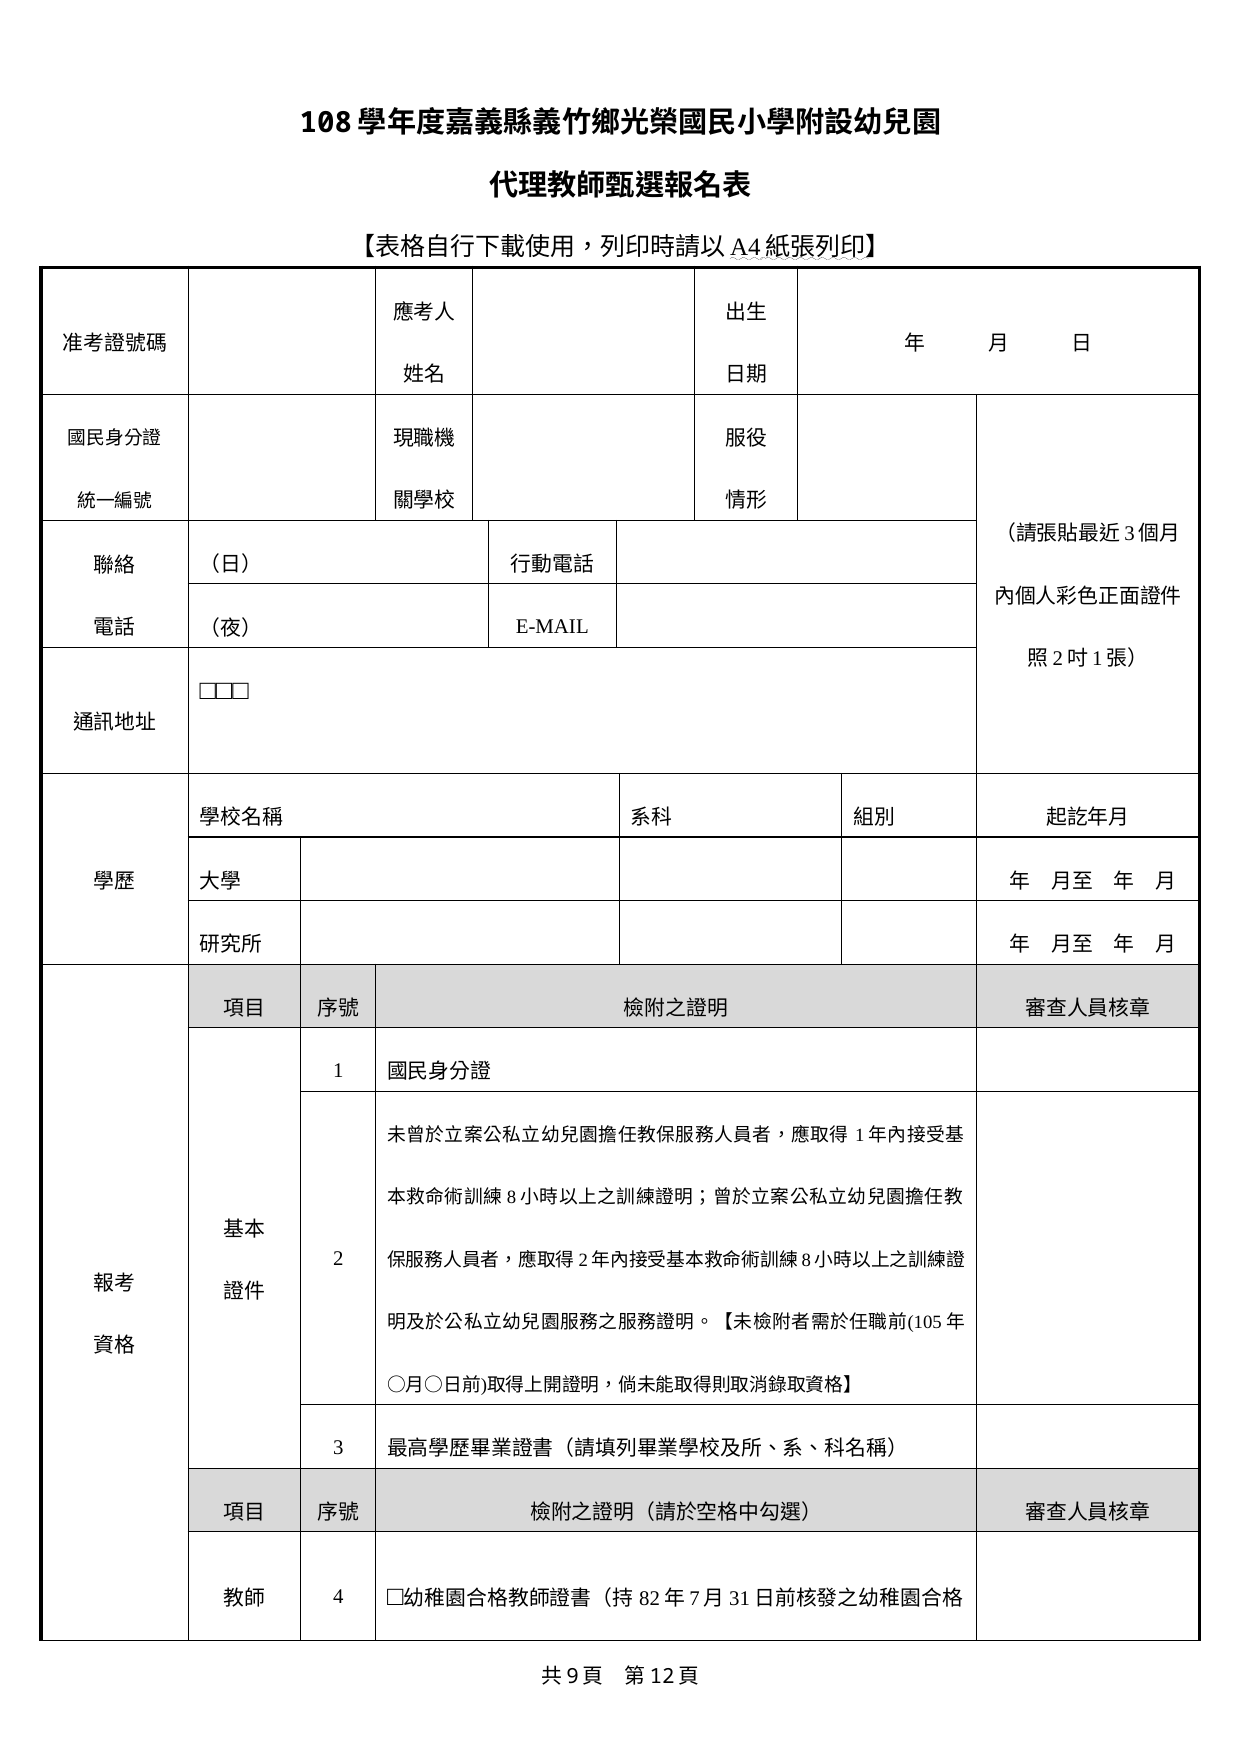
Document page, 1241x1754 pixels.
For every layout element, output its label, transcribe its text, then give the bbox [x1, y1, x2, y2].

table_cell 研究所 [189, 901, 300, 963]
table_cell 序號 [301, 965, 375, 1027]
table_cell 系科 [620, 774, 841, 836]
table_cell [977, 1405, 1198, 1468]
table_cell 報考 資格 [43, 965, 188, 1639]
table_cell [620, 838, 841, 900]
table_cell □□□ [189, 648, 976, 773]
table_cell 學歷 [43, 774, 188, 963]
table_cell [798, 395, 976, 520]
table_cell 服役 情形 [695, 395, 797, 520]
text 代理教師甄選報名表 [118, 141, 1122, 203]
table_cell [842, 838, 976, 900]
table_cell [842, 901, 976, 963]
table_cell （請張貼最近3個月內個人彩色正面證件照2吋1張） [977, 395, 1198, 773]
table_cell 通訊地址 [43, 648, 188, 773]
table_cell （夜） [189, 584, 488, 647]
table_cell 審查人員核章 [977, 965, 1198, 1027]
table_cell 年 月至 年 月 [977, 901, 1198, 963]
table_cell [301, 901, 619, 963]
table_cell 現職機關學校 [376, 395, 472, 520]
table_cell 聯絡 電話 [43, 521, 188, 647]
table_cell □幼稚園合格教師證書（持82年7月31日前核發之幼稚園合格 [376, 1532, 976, 1639]
table_cell [301, 838, 619, 900]
table_cell 1 [301, 1028, 375, 1091]
table_cell 組別 [842, 774, 976, 836]
table_cell 學校名稱 [189, 774, 619, 836]
table_cell [620, 901, 841, 963]
table_header 出生 日期 [695, 269, 797, 394]
table_cell [977, 1092, 1198, 1404]
table_cell 教師 [189, 1532, 300, 1639]
table_cell 行動電話 [489, 521, 616, 583]
table_cell （日） [189, 521, 488, 583]
table_header 年 月 日 [798, 269, 1198, 394]
table_cell 未曾於立案公私立幼兒園擔任教保服務人員者，應取得1年內接受基本救命術訓練8小時以上之訓練證明；曾於立案公私立幼兒園擔任教保服務人員者，應取得2年內接受基本救命術訓練8小時以上之訓練證明及於公私立幼兒園服務之服務證明。【未檢附者需於任職前(105年○月○日前)取得上開證明，倘未能取得則取消錄取資格】 [376, 1092, 976, 1404]
table_header 准考證號碼 [43, 269, 188, 394]
table_cell 項目 [189, 1469, 300, 1531]
table_cell 國民身分證 [376, 1028, 976, 1091]
table_cell 3 [301, 1405, 375, 1468]
table_cell 基本 證件 [189, 1028, 300, 1468]
table_cell [189, 395, 375, 520]
table_cell 4 [301, 1532, 375, 1639]
table_cell 項目 [189, 965, 300, 1027]
table_cell 國民身分證 統一編號 [43, 395, 188, 520]
table_header [189, 269, 375, 394]
table_cell 年 月至 年 月 [977, 838, 1198, 900]
text 【表格自行下載使用，列印時請以A4紙張列印】 [118, 203, 1122, 266]
table_cell [617, 584, 976, 647]
table_cell 起訖年月 [977, 774, 1198, 836]
table_header [473, 269, 694, 394]
table_cell [977, 1028, 1198, 1091]
table_cell 大學 [189, 838, 300, 900]
table_cell [617, 521, 976, 583]
text 108學年度嘉義縣義竹鄉光榮國民小學附設幼兒園 [118, 78, 1122, 141]
table_cell 最高學歷畢業證書（請填列畢業學校及所、系、科名稱） [376, 1405, 976, 1468]
table_cell 檢附之證明（請於空格中勾選） [376, 1469, 976, 1531]
table_header 應考人 姓名 [376, 269, 472, 394]
table_cell 2 [301, 1092, 375, 1404]
table_cell 檢附之證明 [376, 965, 976, 1027]
table_cell E-MAIL [489, 584, 616, 647]
table_cell 審查人員核章 [977, 1469, 1198, 1531]
table_cell [977, 1532, 1198, 1639]
table_cell [473, 395, 694, 520]
table_cell 序號 [301, 1469, 375, 1531]
